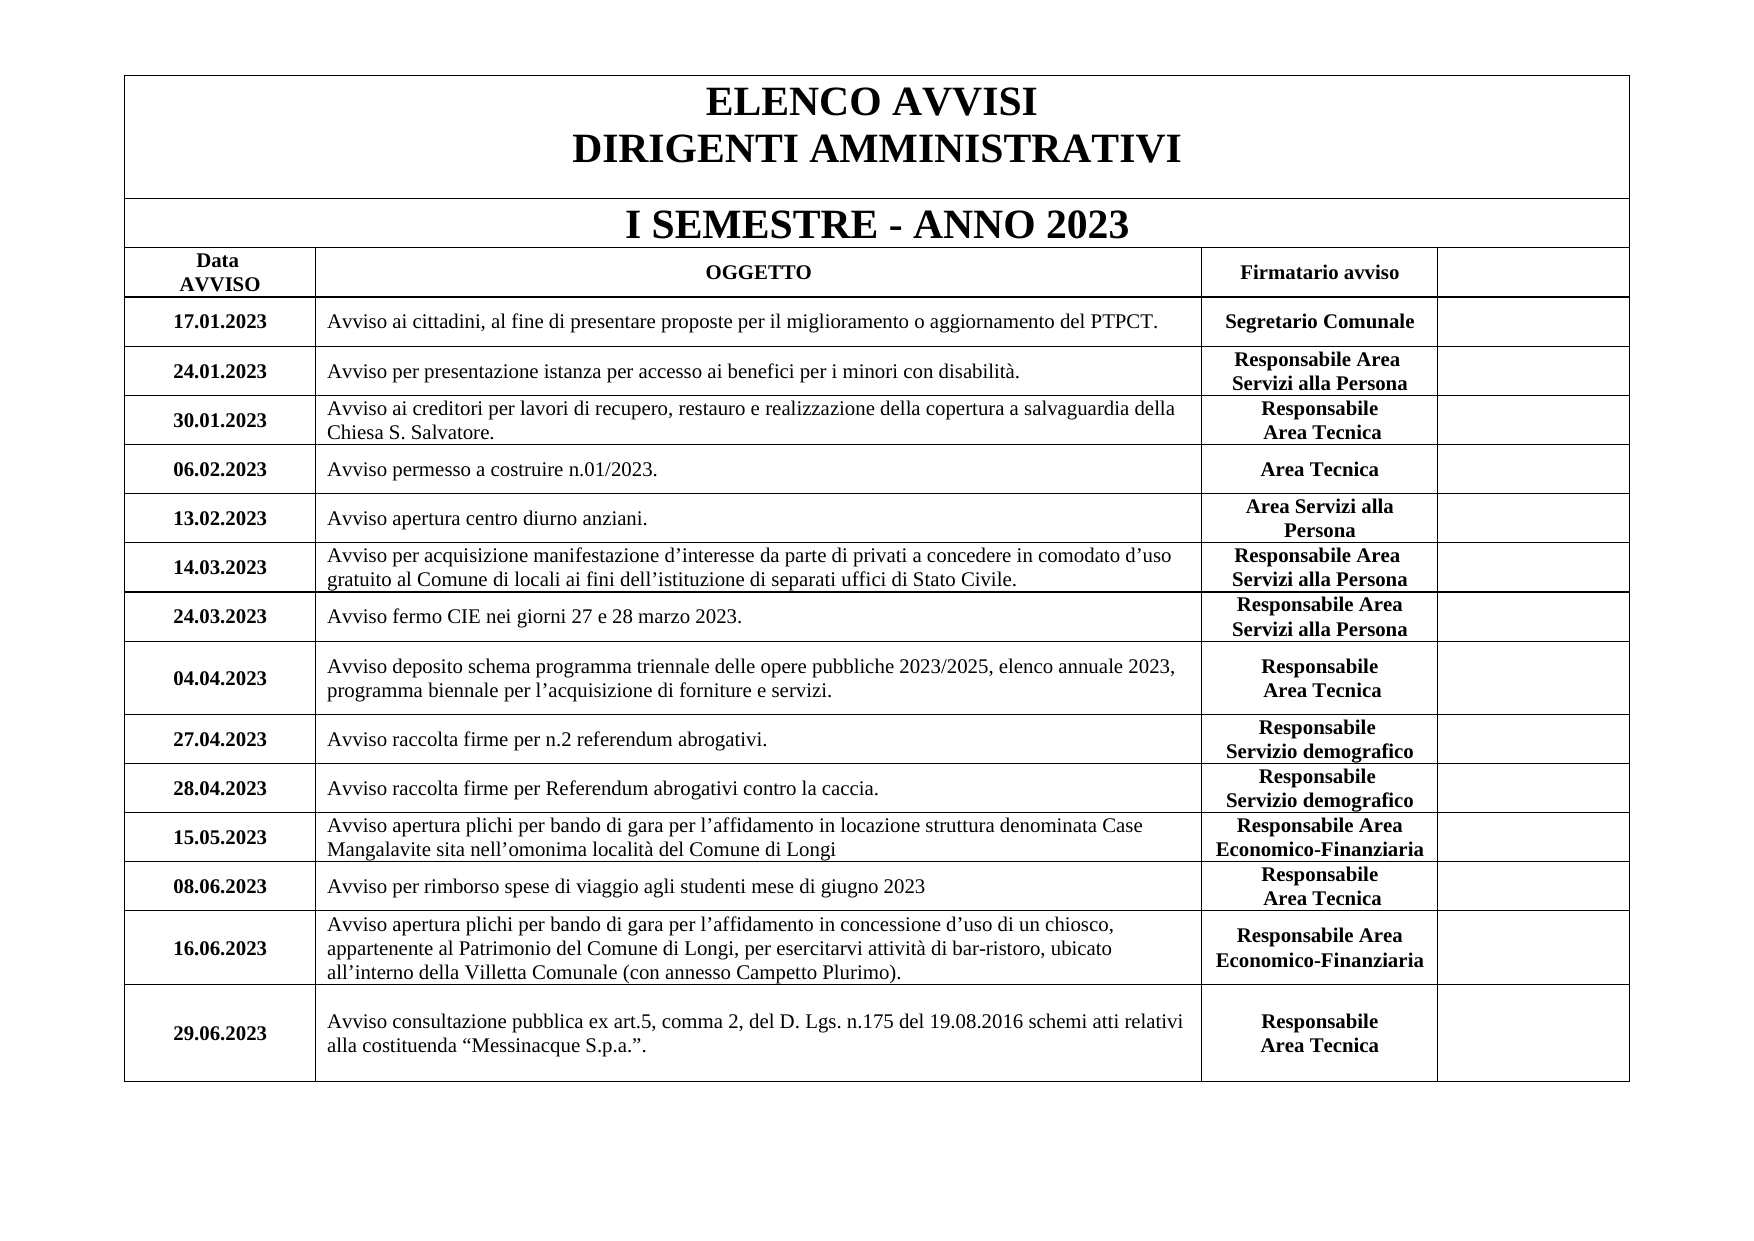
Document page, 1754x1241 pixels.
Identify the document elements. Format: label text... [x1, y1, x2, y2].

table_cell Avviso per acquisizione manifestazione d’interesse da parte di privati a concedere in comodato d’uso gratuito al Comune di locali ai fini dell’istituzione di separati uffici di Stato Civile. [316, 543, 1201, 591]
table_cell Avviso ai creditori per lavori di recupero, restauro e realizzazione della copertura a salvaguardia della Chiesa S. Salvatore. [316, 396, 1201, 444]
table_cell Avviso apertura plichi per bando di gara per l’affidamento in concessione d’uso di un chiosco, appartenente al Patrimonio del Comune di Longi, per esercitarvi attività di bar-ristoro, ubicato all’interno della Villetta Comunale (con annesso Campetto Plurimo). [316, 911, 1201, 984]
table_cell [1438, 813, 1629, 861]
table_cell [1438, 764, 1629, 812]
table_cell Responsabile Area Economico-Finanziaria [1202, 813, 1437, 861]
table_cell Avviso fermo CIE nei giorni 27 e 28 marzo 2023. [316, 593, 1201, 641]
table_cell Data AVVISO [125, 248, 315, 296]
table_cell [1438, 347, 1629, 395]
table_cell OGGETTO [316, 248, 1201, 296]
table_cell Responsabile Area Servizi alla Persona [1202, 543, 1437, 591]
table_cell Area Servizi alla Persona [1202, 494, 1437, 542]
table_cell 17.01.2023 [125, 298, 315, 346]
table_cell Responsabile Servizio demografico [1202, 764, 1437, 812]
table_cell 13.02.2023 [125, 494, 315, 542]
table_cell [1438, 396, 1629, 444]
table_cell [1438, 494, 1629, 542]
table_cell 29.06.2023 [125, 985, 315, 1081]
table_cell Segretario Comunale [1202, 298, 1437, 346]
table_cell Avviso per rimborso spese di viaggio agli studenti mese di giugno 2023 [316, 862, 1201, 910]
table_cell [1438, 248, 1629, 296]
table_cell 24.03.2023 [125, 593, 315, 641]
table_cell Responsabile Servizio demografico [1202, 715, 1437, 763]
table_cell [1438, 862, 1629, 910]
table_cell Responsabile Area Tecnica [1202, 862, 1437, 910]
table_cell Avviso raccolta firme per Referendum abrogativi contro la caccia. [316, 764, 1201, 812]
table_cell 08.06.2023 [125, 862, 315, 910]
table_cell [1438, 642, 1629, 714]
table_cell Avviso apertura plichi per bando di gara per l’affidamento in locazione struttura denominata Case Mangalavite sita nell’omonima località del Comune di Longi [316, 813, 1201, 861]
table_cell Responsabile Area Tecnica [1202, 985, 1437, 1081]
table_cell Responsabile Area Economico-Finanziaria [1202, 911, 1437, 984]
table_cell [1438, 593, 1629, 641]
table_cell Avviso ai cittadini, al fine di presentare proposte per il miglioramento o aggiornamento del PTPCT. [316, 298, 1201, 346]
table_cell [1438, 715, 1629, 763]
table_cell 06.02.2023 [125, 445, 315, 493]
table_cell Firmatario avviso [1202, 248, 1437, 296]
table_cell 27.04.2023 [125, 715, 315, 763]
table_cell I SEMESTRE - ANNO 2023 [125, 199, 1629, 247]
table_cell 15.05.2023 [125, 813, 315, 861]
table_cell [1438, 543, 1629, 591]
table_cell 16.06.2023 [125, 911, 315, 984]
table_cell Avviso per presentazione istanza per accesso ai benefici per i minori con disabilità. [316, 347, 1201, 395]
table_cell [1438, 298, 1629, 346]
table_cell [1438, 911, 1629, 984]
table_cell Responsabile Area Servizi alla Persona [1202, 593, 1437, 641]
table_cell Avviso apertura centro diurno anziani. [316, 494, 1201, 542]
table_cell [1438, 985, 1629, 1081]
table_header ELENCO AVVISI DIRIGENTI AMMINISTRATIVI [125, 76, 1629, 198]
table_cell 14.03.2023 [125, 543, 315, 591]
table_cell 28.04.2023 [125, 764, 315, 812]
table_cell Area Tecnica [1202, 445, 1437, 493]
table_cell 04.04.2023 [125, 642, 315, 714]
table_cell 30.01.2023 [125, 396, 315, 444]
table_cell [1438, 445, 1629, 493]
table_cell Avviso deposito schema programma triennale delle opere pubbliche 2023/2025, elenco annuale 2023, programma biennale per l’acquisizione di forniture e servizi. [316, 642, 1201, 714]
table_cell Responsabile Area Servizi alla Persona [1202, 347, 1437, 395]
table_cell Responsabile Area Tecnica [1202, 396, 1437, 444]
table_cell Avviso permesso a costruire n.01/2023. [316, 445, 1201, 493]
table_cell Avviso raccolta firme per n.2 referendum abrogativi. [316, 715, 1201, 763]
table_cell Responsabile Area Tecnica [1202, 642, 1437, 714]
table_cell Avviso consultazione pubblica ex art.5, comma 2, del D. Lgs. n.175 del 19.08.2016 schemi atti relativi alla costituenda “Messinacque S.p.a.”. [316, 985, 1201, 1081]
table_cell 24.01.2023 [125, 347, 315, 395]
